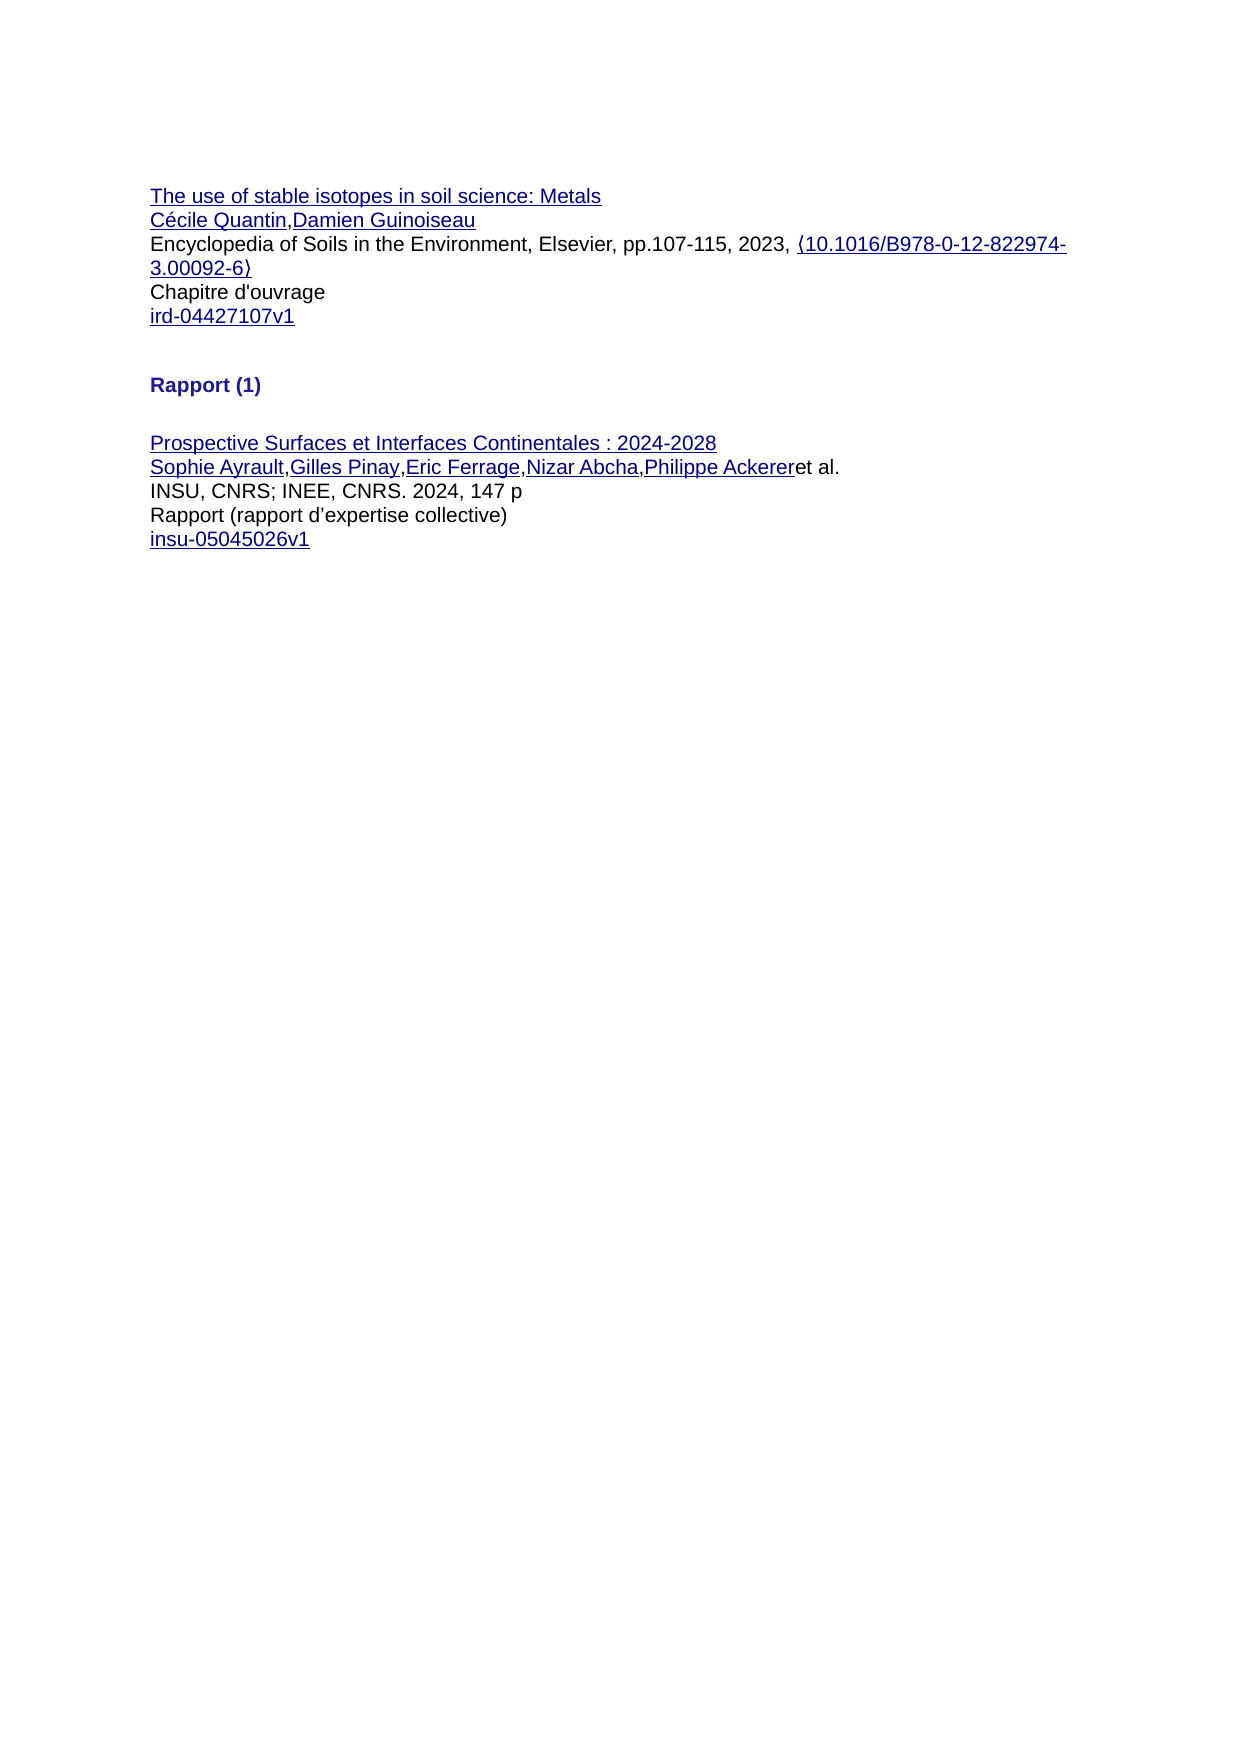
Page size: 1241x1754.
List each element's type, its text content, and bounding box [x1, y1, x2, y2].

table_header Prospective Surfaces et Interfaces Continentales : 2024-2028 Sophie Ayrault,Gilles Pinay,Eric Ferrage,Nizar Abcha,Philippe Ackereret al. INSU, CNRS; INEE, CNRS. 2024, 147 p Rapport (rapport d’expertise collective) insu-05045026v1 [150, 431, 1090, 551]
subtitle Rapport (1) [150, 373, 1090, 397]
table_header The use of stable isotopes in soil science: Metals Cécile Quantin,Damien Guinoiseau Encyclopedia of Soils in the Environment, Elsevier, pp.107-115, 2023, ⟨10.1016/B978-0-12-822974-3.00092-6⟩ Chapitre d'ouvrage ird-04427107v1 [150, 184, 1090, 328]
